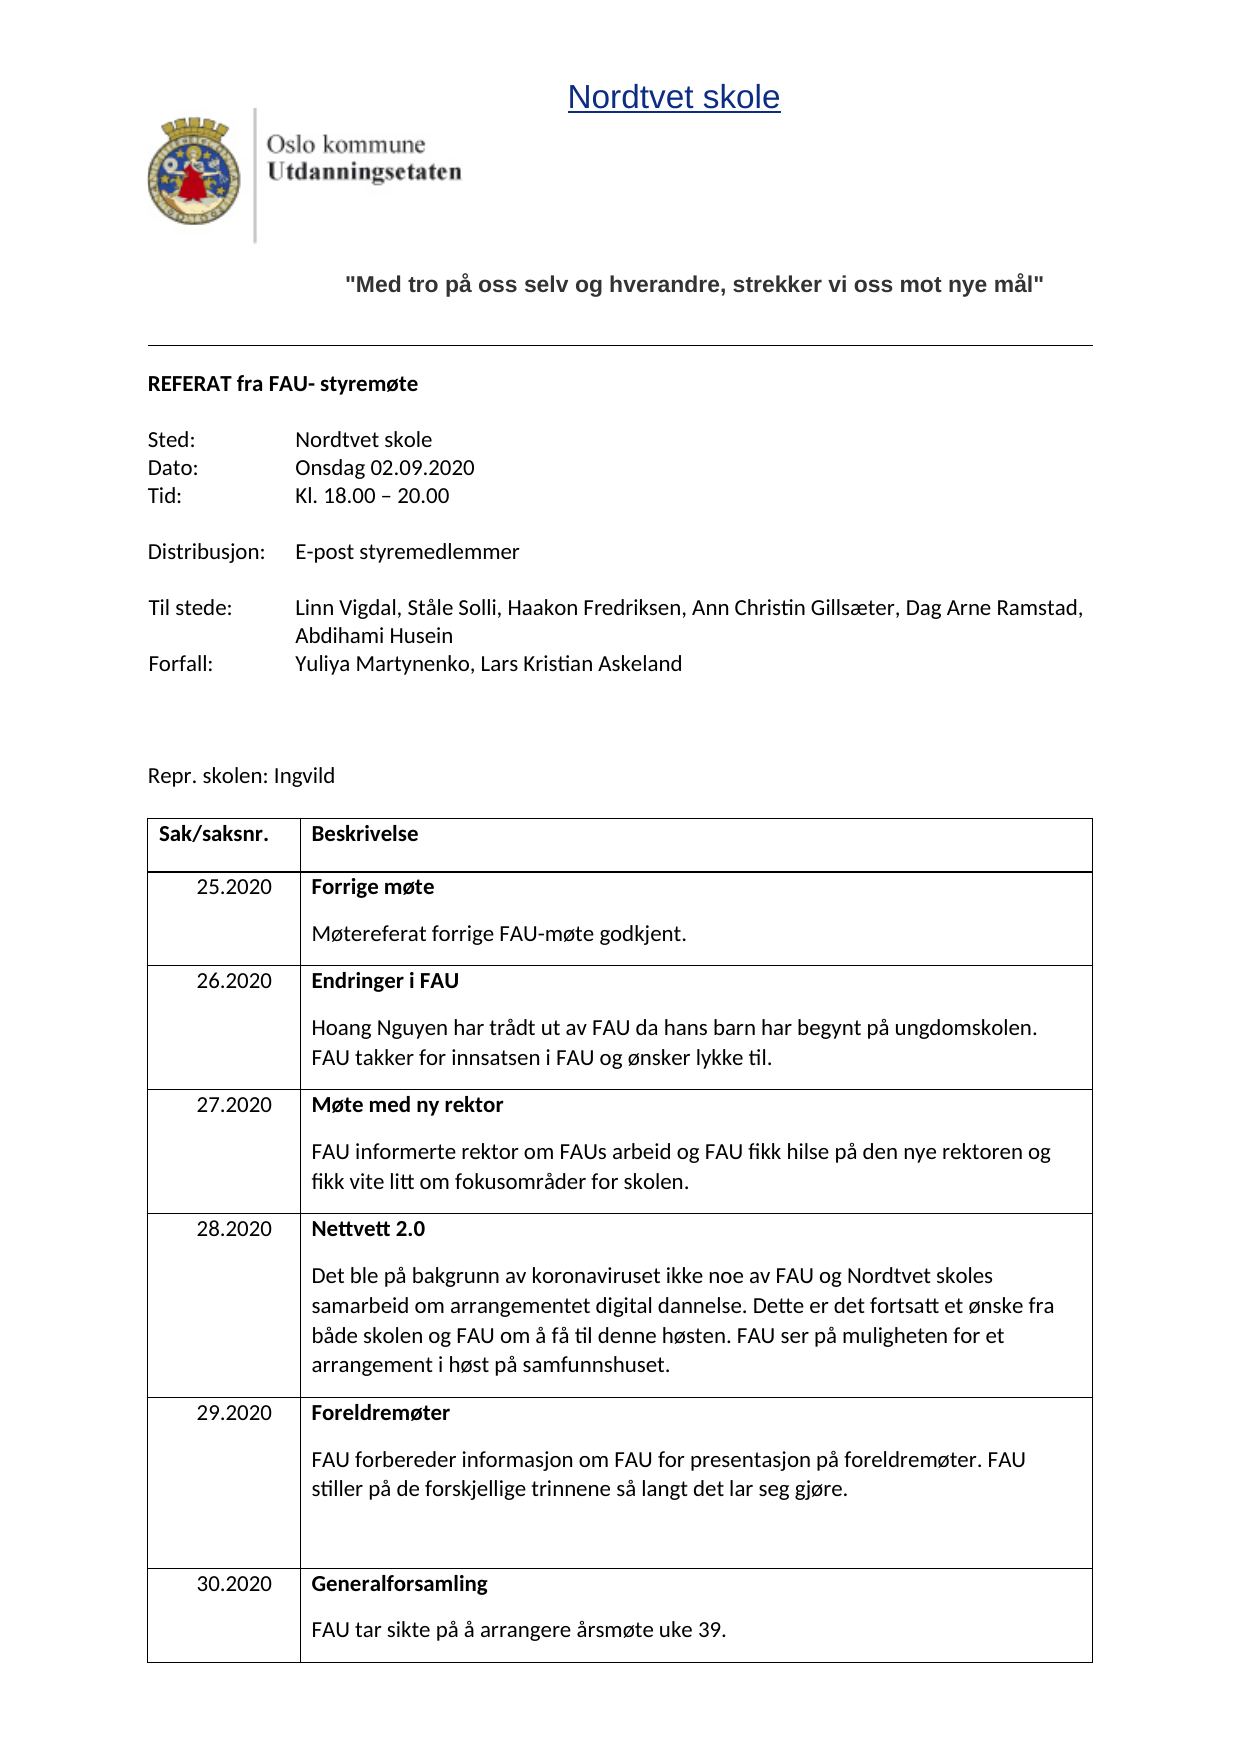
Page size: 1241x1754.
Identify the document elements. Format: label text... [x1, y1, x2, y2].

text REFERAT fra FAU- styremøte [148, 369, 1093, 397]
table_header Sak/saksnr. [148, 819, 300, 871]
table_cell 29.2020 [148, 1398, 300, 1568]
text Sted: Nordtvet skole [148, 425, 1093, 453]
table_cell Forrige møte Møtereferat forrige FAU-møte godkjent. [301, 873, 1092, 965]
table_cell 27.2020 [148, 1090, 300, 1213]
table_cell 26.2020 [148, 966, 300, 1089]
table_cell Møte med ny rektor FAU informerte rektor om FAUs arbeid og FAU fikk hilse på den nye rektoren og fikk vite litt om fokusområder for skolen. [301, 1090, 1092, 1213]
text Tid: Kl. 18.00 – 20.00 [148, 481, 1093, 509]
text Repr. skolen: Ingvild [148, 762, 1093, 789]
table_cell 28.2020 [148, 1214, 300, 1397]
table_cell Endringer i FAU Hoang Nguyen har trådt ut av FAU da hans barn har begynt på ungdomskolen. FAU takker for innsatsen i FAU og ønsker lykke til. [301, 966, 1092, 1089]
text Distribusjon: E-post styremedlemmer [148, 537, 1093, 565]
text Forfall: Yuliya Martynenko, Lars Kristian Askeland [148, 649, 1093, 677]
table_cell 30.2020 [148, 1569, 300, 1662]
text Til stede: Linn Vigdal, Ståle Solli, Haakon Fredriksen, Ann Christin Gillsæter, Dag Arne Ramstad, Abdihami Husein [148, 593, 1093, 649]
table_cell Foreldremøter FAU forbereder informasjon om FAU for presentasjon på foreldremøter. FAU stiller på de forskjellige trinnene så langt det lar seg gjøre. [301, 1398, 1092, 1568]
table_cell Generalforsamling FAU tar sikte på å arrangere årsmøte uke 39. [301, 1569, 1092, 1662]
text Dato: Onsdag 02.09.2020 [148, 453, 1093, 481]
table_cell Nettvett 2.0 Det ble på bakgrunn av koronaviruset ikke noe av FAU og Nordtvet skoles samarbeid om arrangementet digital dannelse. Dette er det fortsatt et ønske fra både skolen og FAU om å få til denne høsten. FAU ser på muligheten for et arrangement i høst på samfunnshuset. [301, 1214, 1092, 1397]
table_header Beskrivelse [301, 819, 1092, 871]
table_cell 25.2020 [148, 873, 300, 965]
